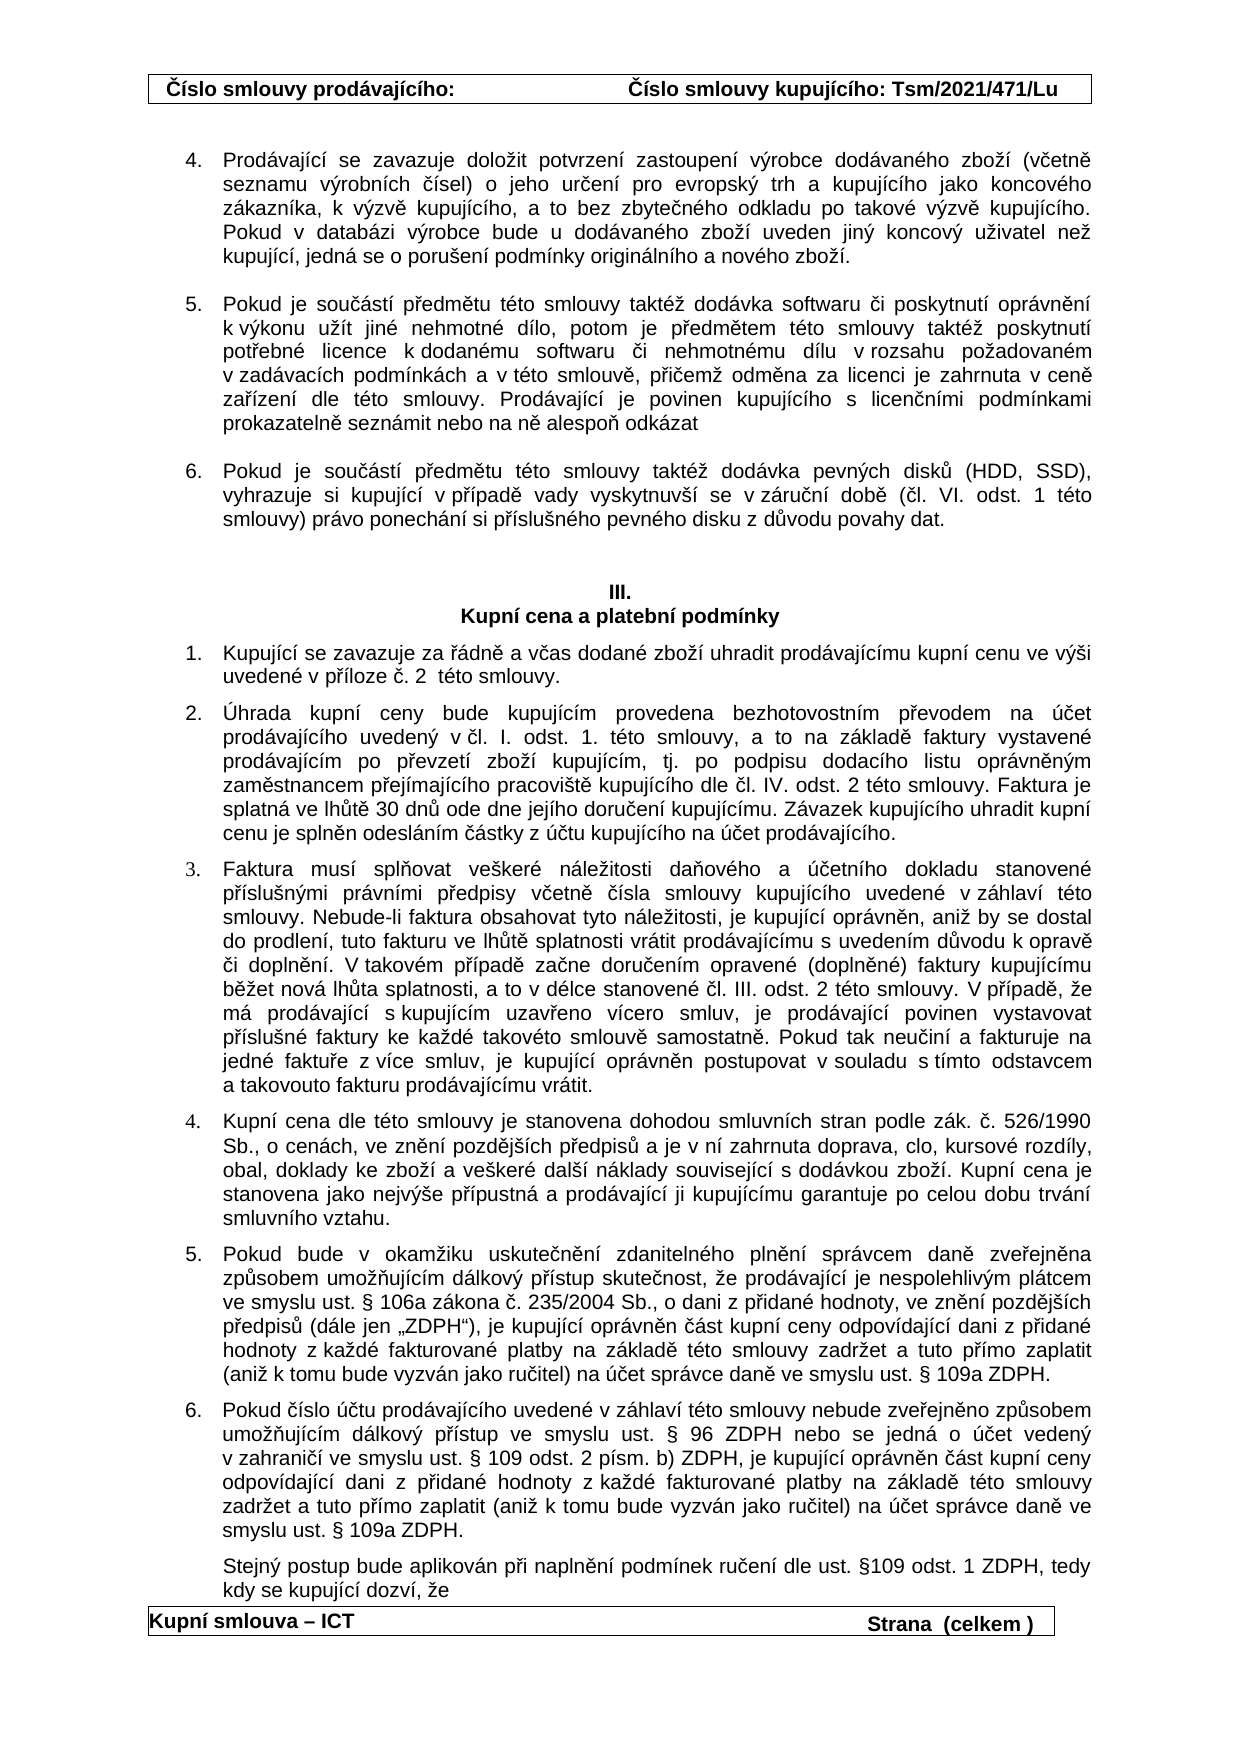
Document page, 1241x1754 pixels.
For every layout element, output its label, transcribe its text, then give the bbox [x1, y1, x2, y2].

list Pokud je součástí předmětu této smlouvy taktéž dodávka softwaru či poskytnutí oprávnění k výkonu užít jiné nehmotné dílo, potom je předmětem této smlouvy taktéž poskytnutí potřebné licence k dodanému softwaru či nehmotnému dílu v rozsahu požadovaném v zadávacích podmínkách a v této smlouvě, přičemž odměna za licenci je zahrnuta v ceně zařízení dle této smlouvy. Prodávající je povinen kupujícího s licenčními podmínkami prokazatelně seznámit nebo na ně alespoň odkázat [185, 291, 1092, 435]
text Kupní cena a platební podmínky [148, 604, 1092, 628]
list Pokud číslo účtu prodávajícího uvedené v záhlaví této smlouvy nebude zveřejněno způsobem umožňujícím dálkový přístup ve smyslu ust. § 96 ZDPH nebo se jedná o účet vedený v zahraničí ve smyslu ust. § 109 odst. 2 písm. b) ZDPH, je kupující oprávněn část kupní ceny odpovídající dani z přidané hodnoty z každé fakturované platby na základě této smlouvy zadržet a tuto přímo zaplatit (aniž k tomu bude vyzván jako ručitel) na účet správce daně ve smyslu ust. § 109a ZDPH. [185, 1398, 1092, 1542]
list Kupní cena dle této smlouvy je stanovena dohodou smluvních stran podle zák. č. 526/1990 Sb., o cenách, ve znění pozdějších předpisů a je v ní zahrnuta doprava, clo, kursové rozdíly, obal, doklady ke zboží a veškeré další náklady související s dodávkou zboží. Kupní cena je stanovena jako nejvýše přípustná a prodávající ji kupujícímu garantuje po celou dobu trvání smluvního vztahu. [185, 1109, 1092, 1229]
text III. [148, 580, 1092, 604]
list Faktura musí splňovat veškeré náležitosti daňového a účetního dokladu stanovené příslušnými právními předpisy včetně čísla smlouvy kupujícího uvedené v záhlaví této smlouvy. Nebude-li faktura obsahovat tyto náležitosti, je kupující oprávněn, aniž by se dostal do prodlení, tuto fakturu ve lhůtě splatnosti vrátit prodávajícímu s uvedením důvodu k opravě či doplnění. V takovém případě začne doručením opravené (doplněné) faktury kupujícímu běžet nová lhůta splatnosti, a to v délce stanovené čl. III. odst. 2 této smlouvy. V případě, že má prodávající s kupujícím uzavřeno vícero smluv, je prodávající povinen vystavovat příslušné faktury ke každé takovéto smlouvě samostatně. Pokud tak neučiní a fakturuje na jedné faktuře z více smluv, je kupující oprávněn postupovat v souladu s tímto odstavcem a takovouto fakturu prodávajícímu vrátit. [185, 857, 1092, 1097]
text Stejný postup bude aplikován při naplnění podmínek ručení dle ust. §109 odst. 1 ZDPH, tedy kdy se kupující dozví, že [223, 1554, 1092, 1602]
list Prodávající se zavazuje doložit potvrzení zastoupení výrobce dodávaného zboží (včetně seznamu výrobních čísel) o jeho určení pro evropský trh a kupujícího jako koncového zákazníka, k výzvě kupujícího, a to bez zbytečného odkladu po takové výzvě kupujícího. Pokud v databázi výrobce bude u dodávaného zboží uveden jiný koncový uživatel než kupující, jedná se o porušení podmínky originálního a nového zboží. [185, 148, 1092, 267]
list Kupující se zavazuje za řádně a včas dodané zboží uhradit prodávajícímu kupní cenu ve výši uvedené v příloze č. 2 této smlouvy. [185, 640, 1092, 688]
list Pokud bude v okamžiku uskutečnění zdanitelného plnění správcem daně zveřejněna způsobem umožňujícím dálkový přístup skutečnost, že prodávající je nespolehlivým plátcem ve smyslu ust. § 106a zákona č. 235/2004 Sb., o dani z přidané hodnoty, ve znění pozdějších předpisů (dále jen „ZDPH“), je kupující oprávněn část kupní ceny odpovídající dani z přidané hodnoty z každé fakturované platby na základě této smlouvy zadržet a tuto přímo zaplatit (aniž k tomu bude vyzván jako ručitel) na účet správce daně ve smyslu ust. § 109a ZDPH. [185, 1242, 1092, 1386]
list Pokud je součástí předmětu této smlouvy taktéž dodávka pevných disků (HDD, SSD), vyhrazuje si kupující v případě vady vyskytnuvší se v záruční době (čl. VI. odst. 1 této smlouvy) právo ponechání si příslušného pevného disku z důvodu povahy dat. [185, 459, 1092, 531]
list Úhrada kupní ceny bude kupujícím provedena bezhotovostním převodem na účet prodávajícího uvedený v čl. I. odst. 1. této smlouvy, a to na základě faktury vystavené prodávajícím po převzetí zboží kupujícím, tj. po podpisu dodacího listu oprávněným zaměstnancem přejímajícího pracoviště kupujícího dle čl. IV. odst. 2 této smlouvy. Faktura je splatná ve lhůtě 30 dnů ode dne jejího doručení kupujícímu. Závazek kupujícího uhradit kupní cenu je splněn odesláním částky z účtu kupujícího na účet prodávajícího. [185, 701, 1092, 844]
